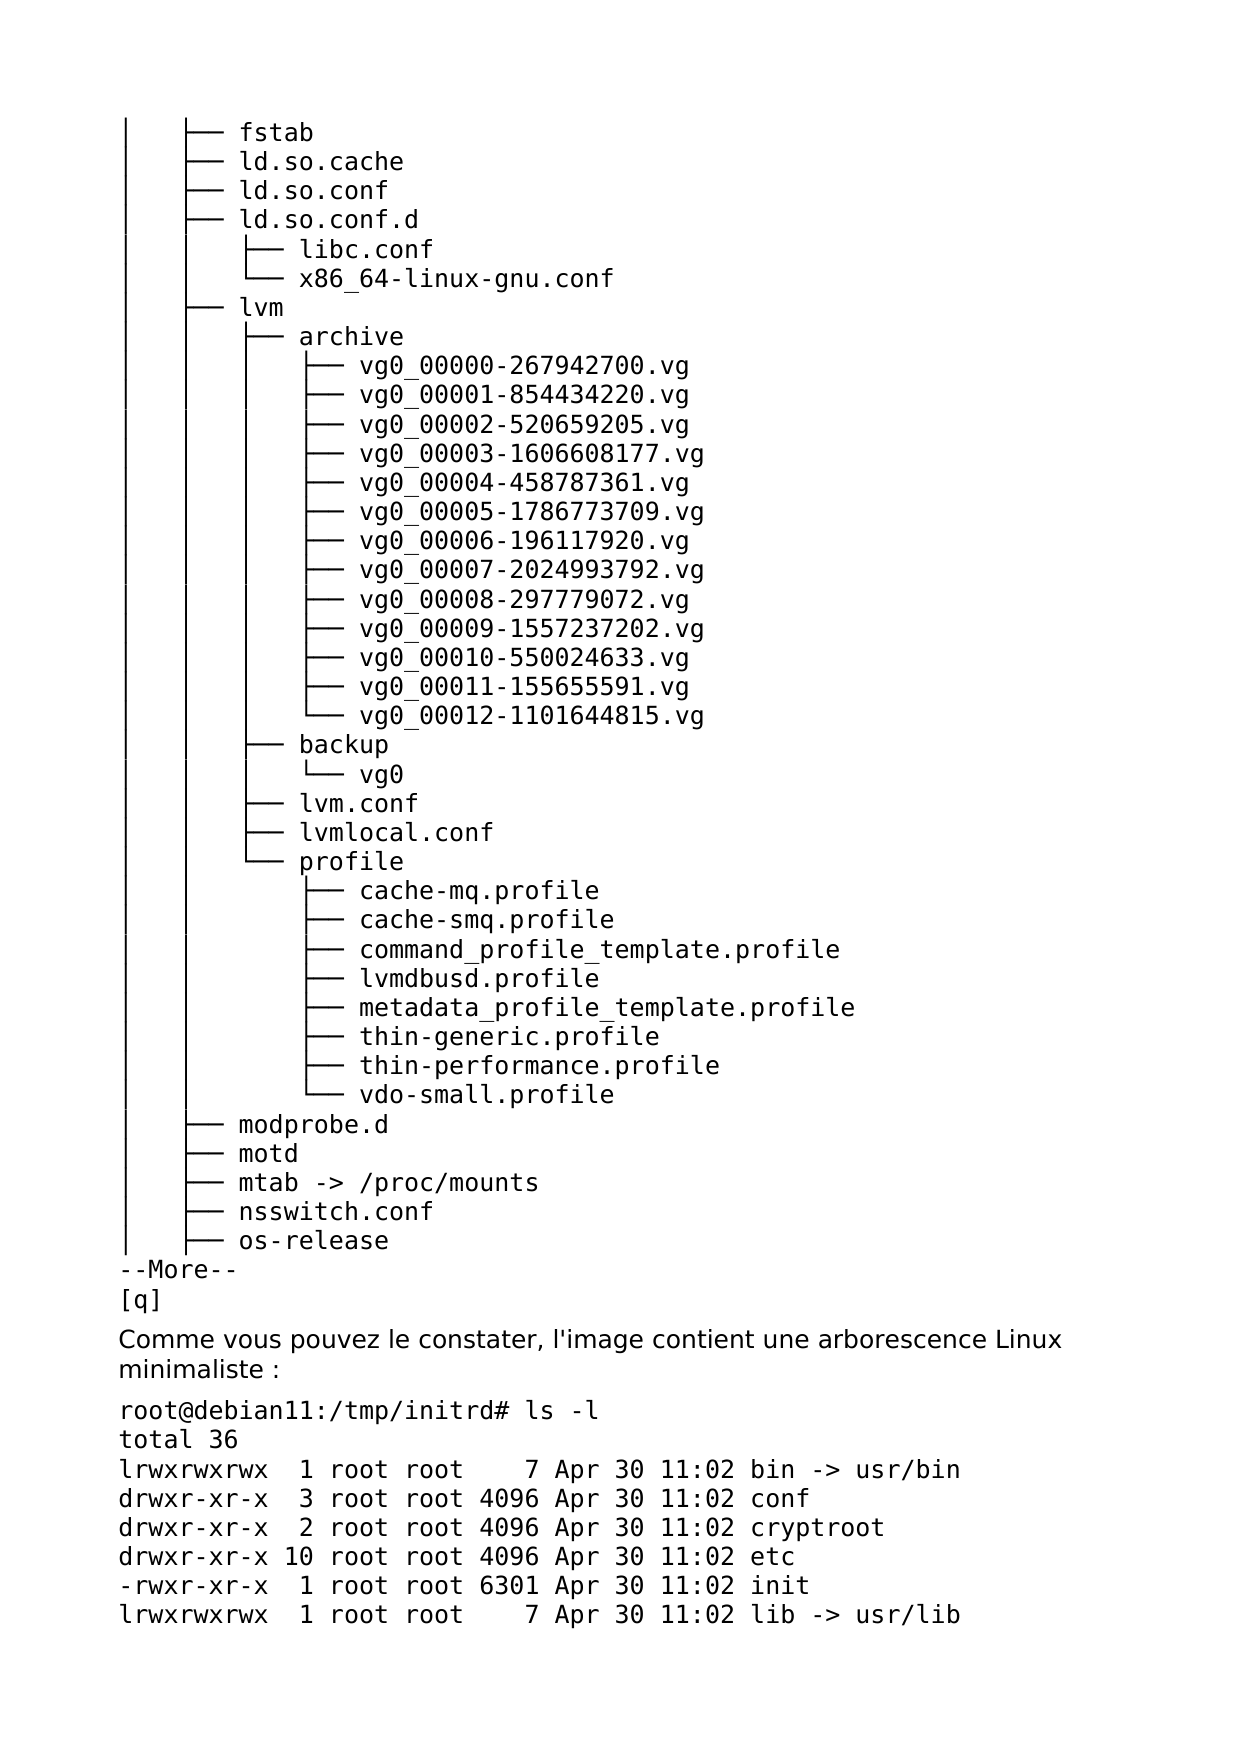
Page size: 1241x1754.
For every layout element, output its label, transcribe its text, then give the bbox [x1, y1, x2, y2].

text Comme vous pouvez le constater, l'image contient une arborescence Linux minimaliste : [118, 1326, 1122, 1384]
text │ ├── fstab │ ├── ld.so.cache │ ├── ld.so.conf │ ├── ld.so.conf.d │ │ ├── libc.conf │ │ └── x86_64-linux-gnu.conf │ ├── lvm │ │ ├── archive │ │ │ ├── vg0_00000-267942700.vg │ │ │ ├── vg0_00001-854434220.vg │ │ │ ├── vg0_00002-520659205.vg │ │ │ ├── vg0_00003-1606608177.vg │ │ │ ├── vg0_00004-458787361.vg │ │ │ ├── vg0_00005-1786773709.vg │ │ │ ├── vg0_00006-196117920.vg │ │ │ ├── vg0_00007-2024993792.vg │ │ │ ├── vg0_00008-297779072.vg │ │ │ ├── vg0_00009-1557237202.vg │ │ │ ├── vg0_00010-550024633.vg │ │ │ ├── vg0_00011-155655591.vg │ │ │ └── vg0_00012-1101644815.vg │ │ ├── backup │ │ │ └── vg0 │ │ ├── lvm.conf │ │ ├── lvmlocal.conf │ │ └── profile │ │ ├── cache-mq.profile │ │ ├── cache-smq.profile │ │ ├── command_profile_template.profile │ │ ├── lvmdbusd.profile │ │ ├── metadata_profile_template.profile │ │ ├── thin-generic.profile │ │ ├── thin-performance.profile │ │ └── vdo-small.profile │ ├── modprobe.d │ ├── motd │ ├── mtab -> /proc/mounts │ ├── nsswitch.conf │ ├── os-release --More-- [q] [118, 118, 1122, 1314]
text root@debian11:/tmp/initrd# ls -l total 36 lrwxrwxrwx 1 root root 7 Apr 30 11:02 bin -> usr/bin drwxr-xr-x 3 root root 4096 Apr 30 11:02 conf drwxr-xr-x 2 root root 4096 Apr 30 11:02 cryptroot drwxr-xr-x 10 root root 4096 Apr 30 11:02 etc -rwxr-xr-x 1 root root 6301 Apr 30 11:02 init lrwxrwxrwx 1 root root 7 Apr 30 11:02 lib -> usr/lib [118, 1397, 1122, 1630]
